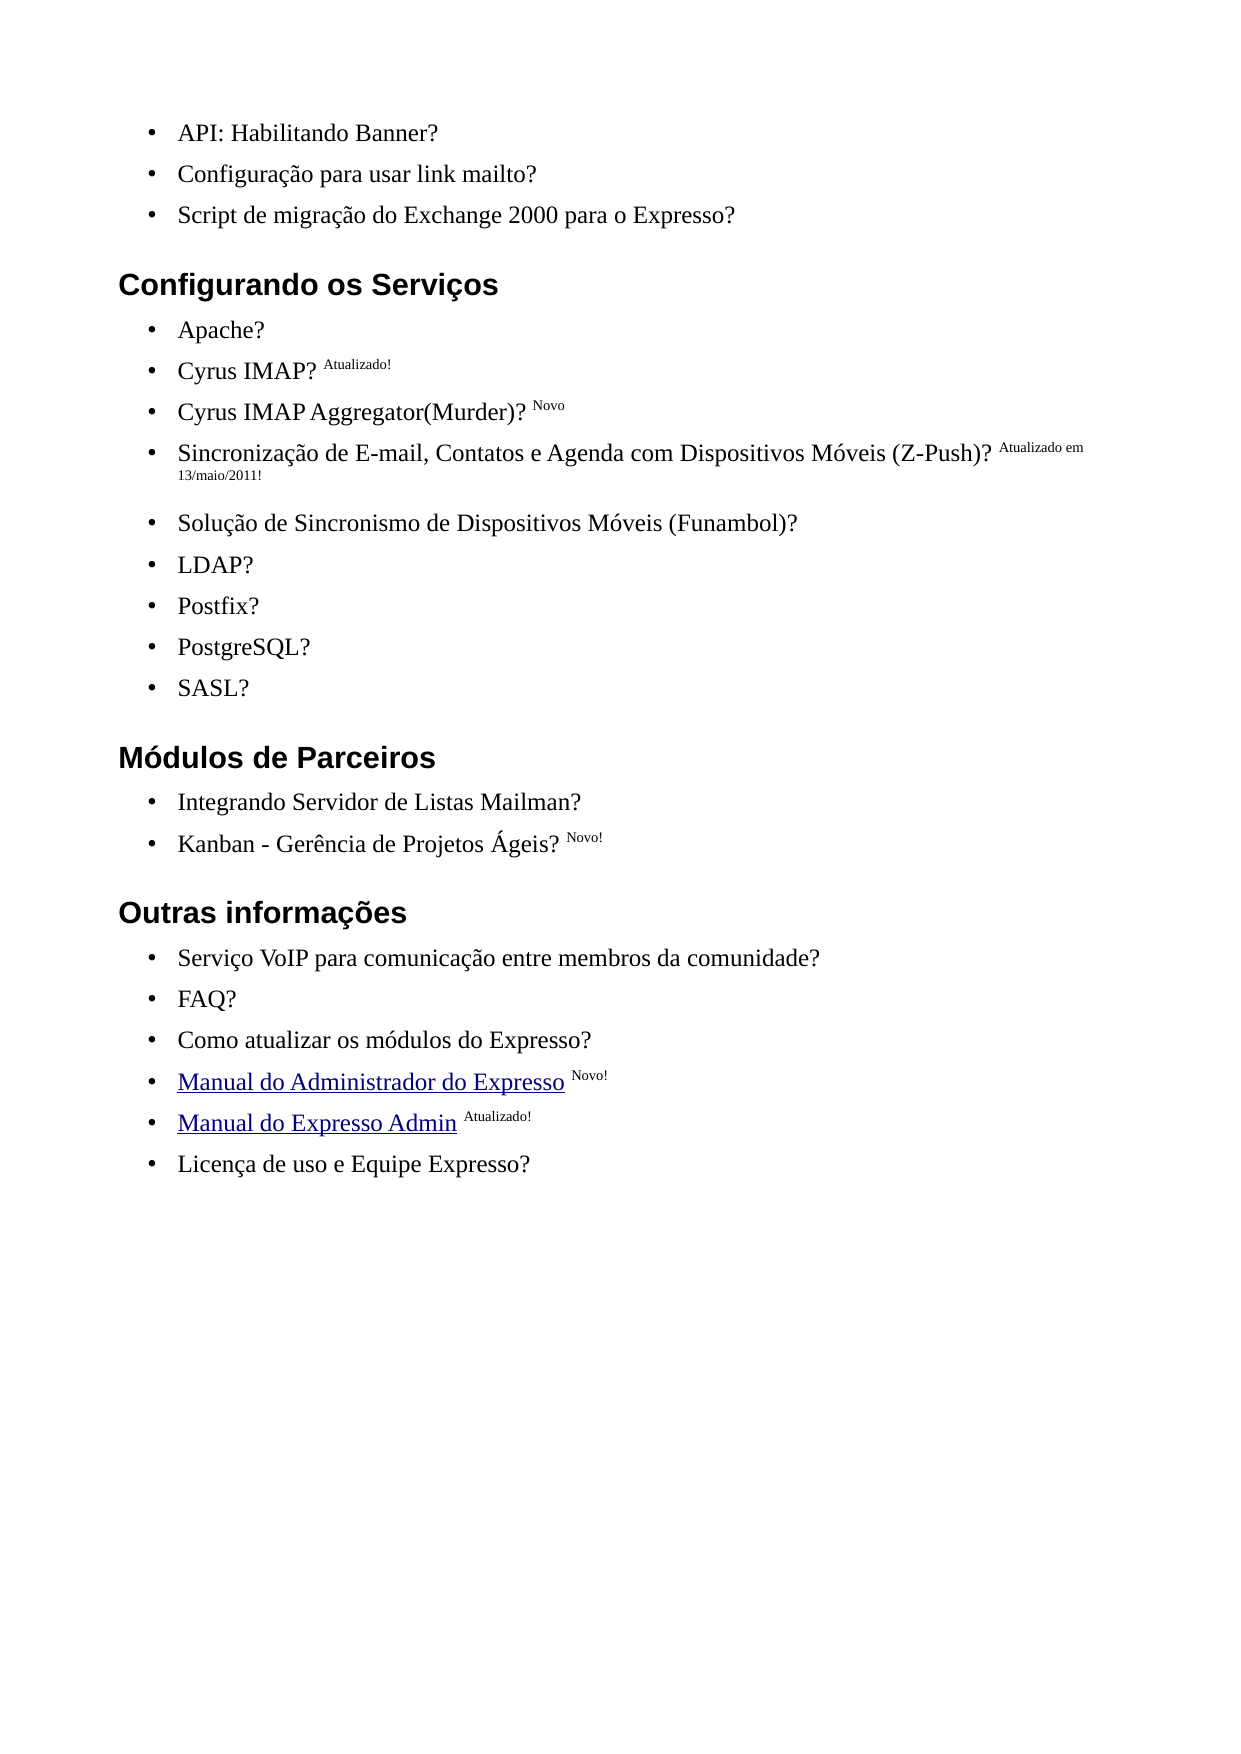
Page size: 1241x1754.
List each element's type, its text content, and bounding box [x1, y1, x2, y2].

list SASL? [148, 673, 1122, 702]
list Solução de Sincronismo de Dispositivos Móveis (Funambol)? [148, 508, 1122, 537]
list Serviço VoIP para comunicação entre membros da comunidade? [148, 943, 1122, 972]
list PostgreSQL? [148, 632, 1122, 661]
list LDAP? [148, 550, 1122, 578]
list Postfix? [148, 591, 1122, 620]
subtitle Outras informações [118, 895, 1122, 930]
list Cyrus IMAP Aggregator(Murder)? Novo [148, 397, 1122, 426]
list Apache? [148, 315, 1122, 343]
list Manual do Administrador do Expresso Novo! [148, 1067, 1122, 1095]
list Script de migração do Exchange 2000 para o Expresso? [148, 201, 1122, 229]
list Manual do Expresso Admin Atualizado! [148, 1108, 1122, 1137]
list Sincronização de E-mail, Contatos e Agenda com Dispositivos Móveis (Z-Push)? Atualizado em 13/maio/2011! [148, 438, 1122, 496]
subtitle Módulos de Parceiros [118, 740, 1122, 775]
list Integrando Servidor de Listas Mailman? [148, 787, 1122, 816]
subtitle Configurando os Serviços [118, 267, 1122, 302]
list Kanban - Gerência de Projetos Ágeis? Novo! [148, 829, 1122, 857]
list Cyrus IMAP? Atualizado! [148, 356, 1122, 385]
list API: Habilitando Banner? [148, 118, 1122, 147]
list Configuração para usar link mailto? [148, 159, 1122, 188]
list Licença de uso e Equipe Expresso? [148, 1149, 1122, 1178]
list Como atualizar os módulos do Expresso? [148, 1025, 1122, 1054]
list FAQ? [148, 984, 1122, 1013]
